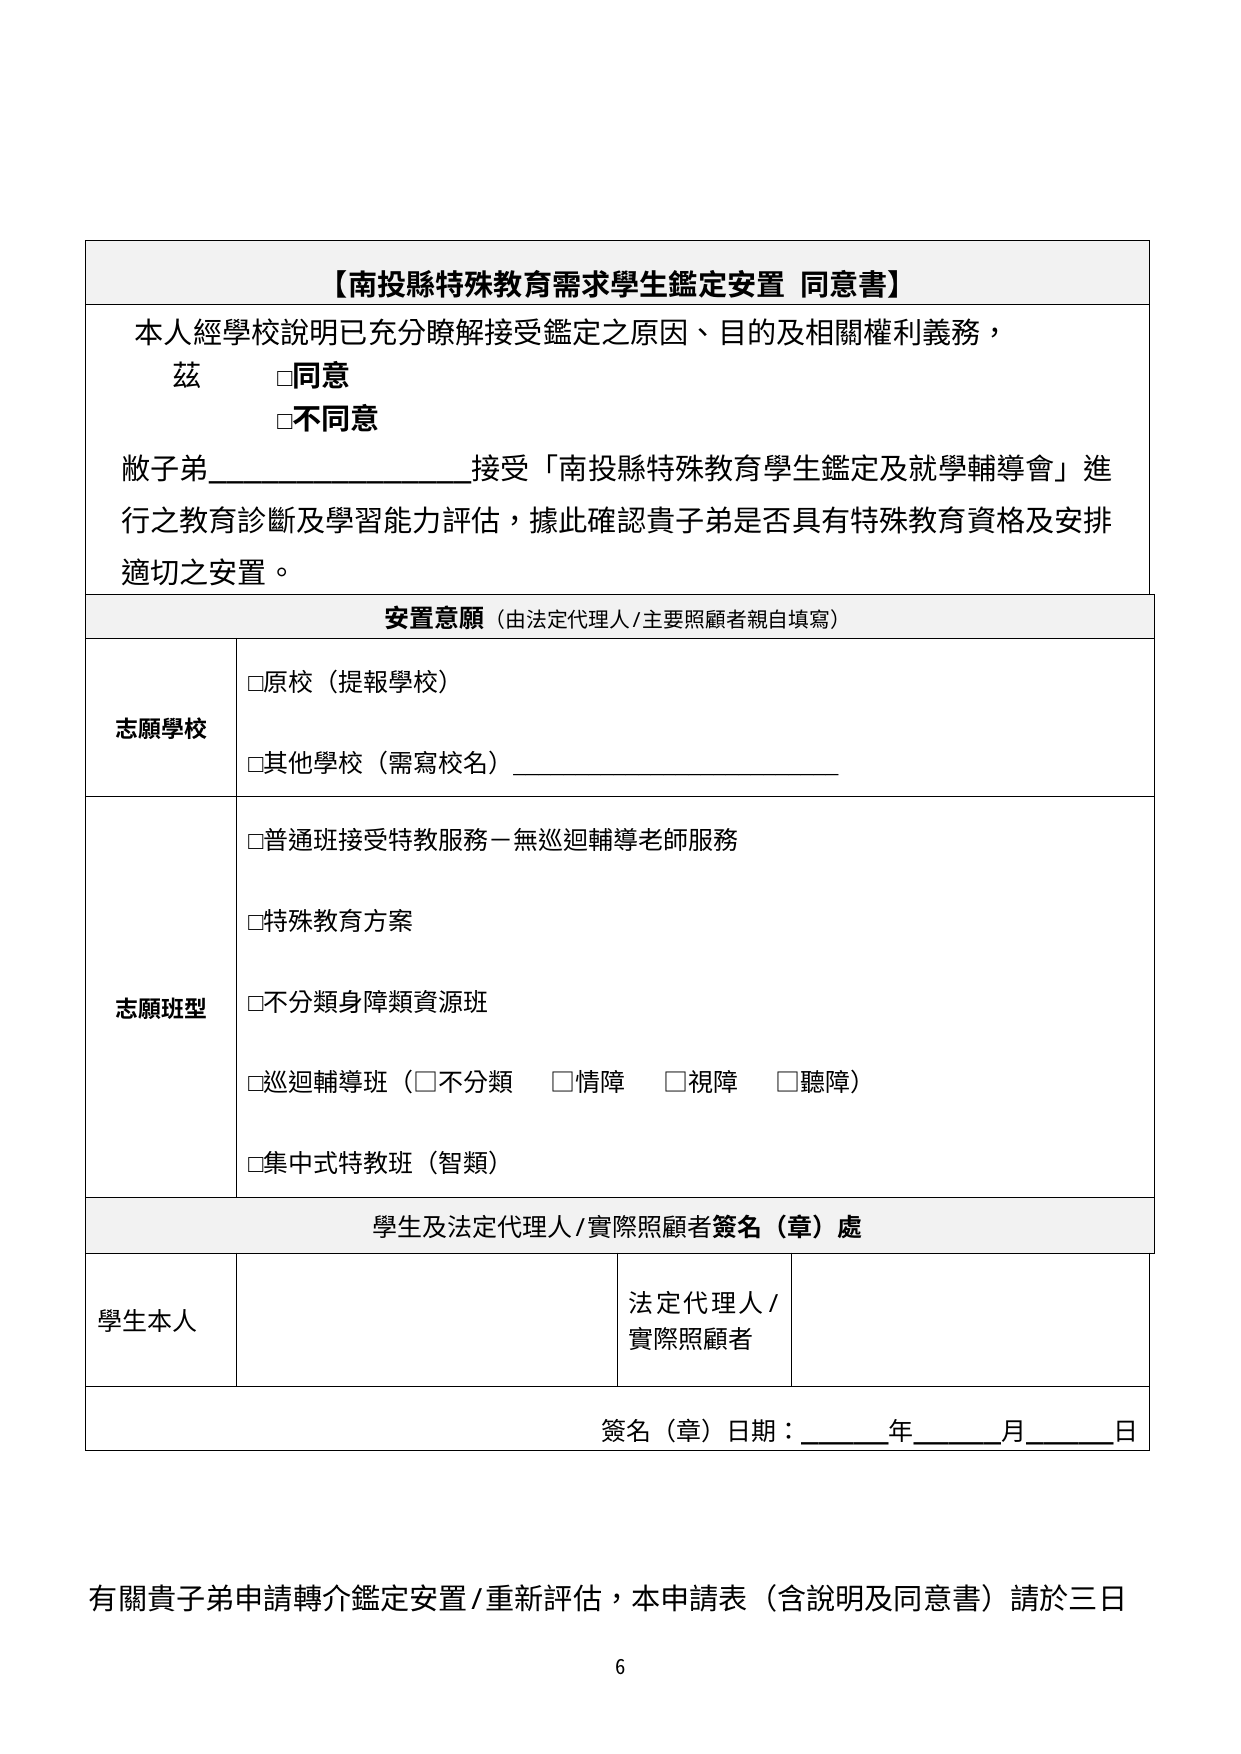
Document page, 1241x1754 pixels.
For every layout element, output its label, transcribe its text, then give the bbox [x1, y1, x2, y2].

table_cell 學生本人 [86, 1254, 236, 1386]
table_cell [1150, 304, 1154, 594]
table_cell 法定代理人/實際照顧者 [618, 1254, 791, 1386]
table_cell 學生及法定代理人/實際照顧者簽名（章）處 [86, 1198, 1154, 1253]
table_cell 本人經學校說明已充分瞭解接受鑑定之原因、目的及相關權利義務， 茲 □同意 □不同意 敝子弟_______________接受「南投縣特殊教育學生鑑定及就學輔導會」進行之教育診斷及學習能力評估，據此確認貴子弟是否具有特殊教育資格及安排適切之安置。 [86, 305, 1149, 594]
table_header [1150, 240, 1154, 304]
table_cell [792, 1254, 1149, 1386]
table_cell □原校（提報學校） □其他學校（需寫校名）__________________________ [237, 639, 1154, 796]
table_cell [237, 1254, 617, 1386]
text 有關貴子弟申請轉介鑑定安置/重新評估，本申請表（含說明及同意書）請於三日 [89, 1576, 1152, 1618]
table_cell [1150, 1254, 1154, 1386]
table_cell 簽名（章）日期：_____年_____月_____日 [86, 1387, 1149, 1450]
table_cell 志願學校 [86, 639, 236, 796]
table_cell [1150, 1386, 1154, 1450]
table_cell □普通班接受特教服務－無巡迴輔導老師服務 □特殊教育方案 □不分類身障類資源班 □巡迴輔導班（□不分類 □情障 □視障 □聽障） □集中式特教班（智類） [237, 797, 1154, 1197]
table_header 【南投縣特殊教育需求學生鑑定安置 同意書】 [86, 241, 1149, 304]
table_cell 安置意願（由法定代理人/主要照顧者親自填寫） [86, 595, 1154, 638]
table_cell 志願班型 [86, 797, 236, 1197]
